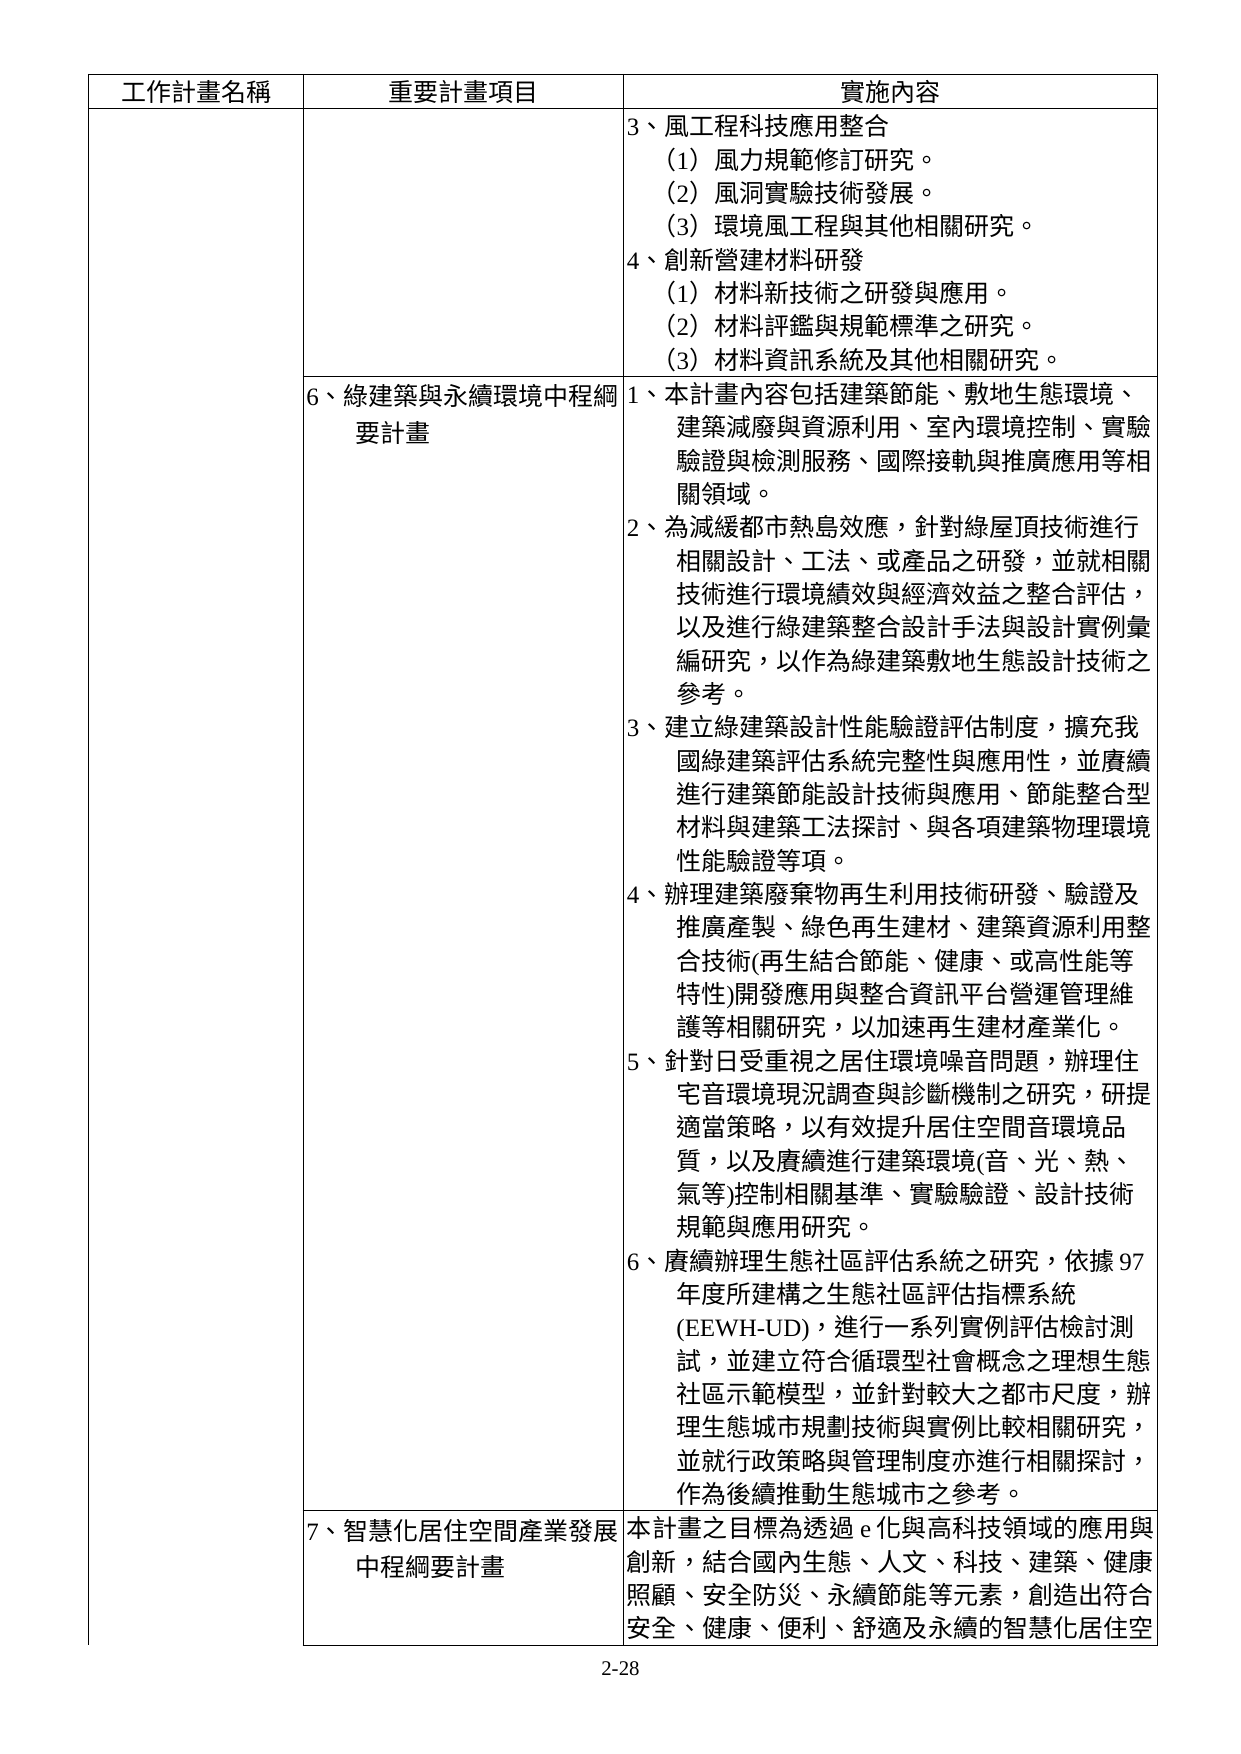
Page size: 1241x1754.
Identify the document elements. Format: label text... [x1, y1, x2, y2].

table_header 工作計畫名稱 [89, 75, 303, 108]
table_header 實施內容 [624, 75, 1157, 108]
table_header 重要計畫項目 [304, 75, 623, 108]
table_cell 建築物地震災害防制研究 建築物耐震設計與施工。 建築物耐震評估與補強。 建築自動化 資訊科技應用於建築產業之研發。 開放式建築技術。 風工程科技應用整合 風力規範修訂研究。 風洞實驗技術發展。 環境風工程與其他相關研究。 創新營建材料研發 材料新技術之研發與應用。 材料評鑑與規範標準之研究。 材料資訊系統及其他相關研究。 [624, 109, 1157, 376]
table_cell 綠建築與永續環境中程綱要計畫 [304, 377, 623, 1510]
table_cell [89, 1510, 303, 1644]
table_cell [89, 376, 303, 1510]
table_cell [89, 109, 303, 376]
table_cell 智慧化居住空間產業發展中程綱要計畫 [304, 1511, 623, 1644]
table_cell 本計畫之目標為透過e化與高科技領域的應用與創新，結合國內生態、人文、科技、建築、健康照顧、安全防災、永續節能等元素，創造出符合 安全、健康、便利、舒適及永續的智慧化居住空間是未來的發展與推動重點。因此在發展智慧化居住空間時，在空間層面上需考量相關系統、 設備、產品與線路佈設等建置問題；而在功能層面上，除了數位產業的應用外，相關後端服務應用亦必須同步成長，藉由智慧化居住空間平台 的整合運用，解決目前智慧化所遭遇之課題，藉以發展創造出完備之智慧化居住空間。延續96、97年既有架構，以下為本年度施政計畫之規劃內容： 智慧化居住空間推動辦公室暨應用推廣計畫(三)： 推動辦公室運作：包括定期召開推動小組會議，每月計畫管考彙報，跨部會協調聯繫工作及內部資料彙整工作，計畫宣導與訊息傳播等。 產業推動聯盟：包括召開聯盟會議，辦理跨領域產業交流相關會議，促進聯盟4個SIG發展與整合等。 創新應用之創作：包括辦理第三屆情境模擬創作競賽，第一二屆得獎作品推廣與媒合等。 專屬網站之維護與運作：包括專屬網站資料維護與更新，系列專題報導，廠商資料庫維護與更新等。 智慧化居住空間整合應用展示計畫(三)： 住宅空間智慧化展示：包括計畫書圖，系統整合架構說明，管理維護計畫等。 辦公空間智慧化展示：包括計畫書圖，系統整合架構說明，管理維護計畫等。 其他工作事項：包括日常導覽，實際使用及管理工作等。 既有建築物智慧化改善示範工作： 公有建築物智慧化改善工作：包括撰擬公有建築物智慧化改善工作申請須知，受理獎助案之申請，提供相關諮詢輔導，辦理申請獎助案之審查勘驗,辦理申請說明會，完成徵選提出年度獎助名單等。 民間建築物智慧化改善工作：包括受理獎助案之申請，提供相關諮詢輔導，辦理申請獎助案之審查勘驗，辦理申請說明會，完成徵選提出年度獎助名單，撰擬獎勵民間建築物智慧化改善作業要點內容等。 專屬網頁維護與更新：包括專屬網頁維護與更新，提供查詢資料與辦理進度功能，提供相關案例參考等。 HEMS省能策略之建立及應用：辦理台灣地區HEMS省能策略之建立及應用分析。 辦理智慧建築標章：辦理智慧建築標章暨候選智慧建築證書評定審查與諮詢服務。 [624, 1511, 1157, 1644]
table_cell [304, 109, 623, 376]
table_cell 本計畫內容包括建築節能、敷地生態環境、建築減廢與資源利用、室內環境控制、實驗驗證與檢測服務、國際接軌與推廣應用等相關領域。 為減緩都市熱島效應，針對綠屋頂技術進行相關設計、工法、或產品之研發，並就相關技術進行環境績效與經濟效益之整合評估，以及進行綠建築整合設計手法與設計實例彙編研究，以作為綠建築敷地生態設計技術之參考。 建立綠建築設計性能驗證評估制度，擴充我國綠建築評估系統完整性與應用性，並賡續進行建築節能設計技術與應用、節能整合型材料與建築工法探討、與各項建築物理環境性能驗證等項。 辦理建築廢棄物再生利用技術研發、驗證及推廣產製、綠色再生建材、建築資源利用整合技術(再生結合節能、健康、或高性能等特性)開發應用與整合資訊平台營運管理維護等相關研究，以加速再生建材產業化。 針對日受重視之居住環境噪音問題，辦理住宅音環境現況調查與診斷機制之研究，研提適當策略，以有效提升居住空間音環境品質，以及賡續進行建築環境(音、光、熱、氣等)控制相關基準、實驗驗證、設計技術規範與應用研究。 賡續辦理生態社區評估系統之研究，依據97年度所建構之生態社區評估指標系統(EEWH-UD)，進行一系列實例評估檢討測試，並建立符合循環型社會概念之理想生態社區示範模型，並針對較大之都市尺度，辦理生態城市規劃技術與實例比較相關研究，並就行政策略與管理制度亦進行相關探討，作為後續推動生態城市之參考。 [624, 377, 1157, 1510]
